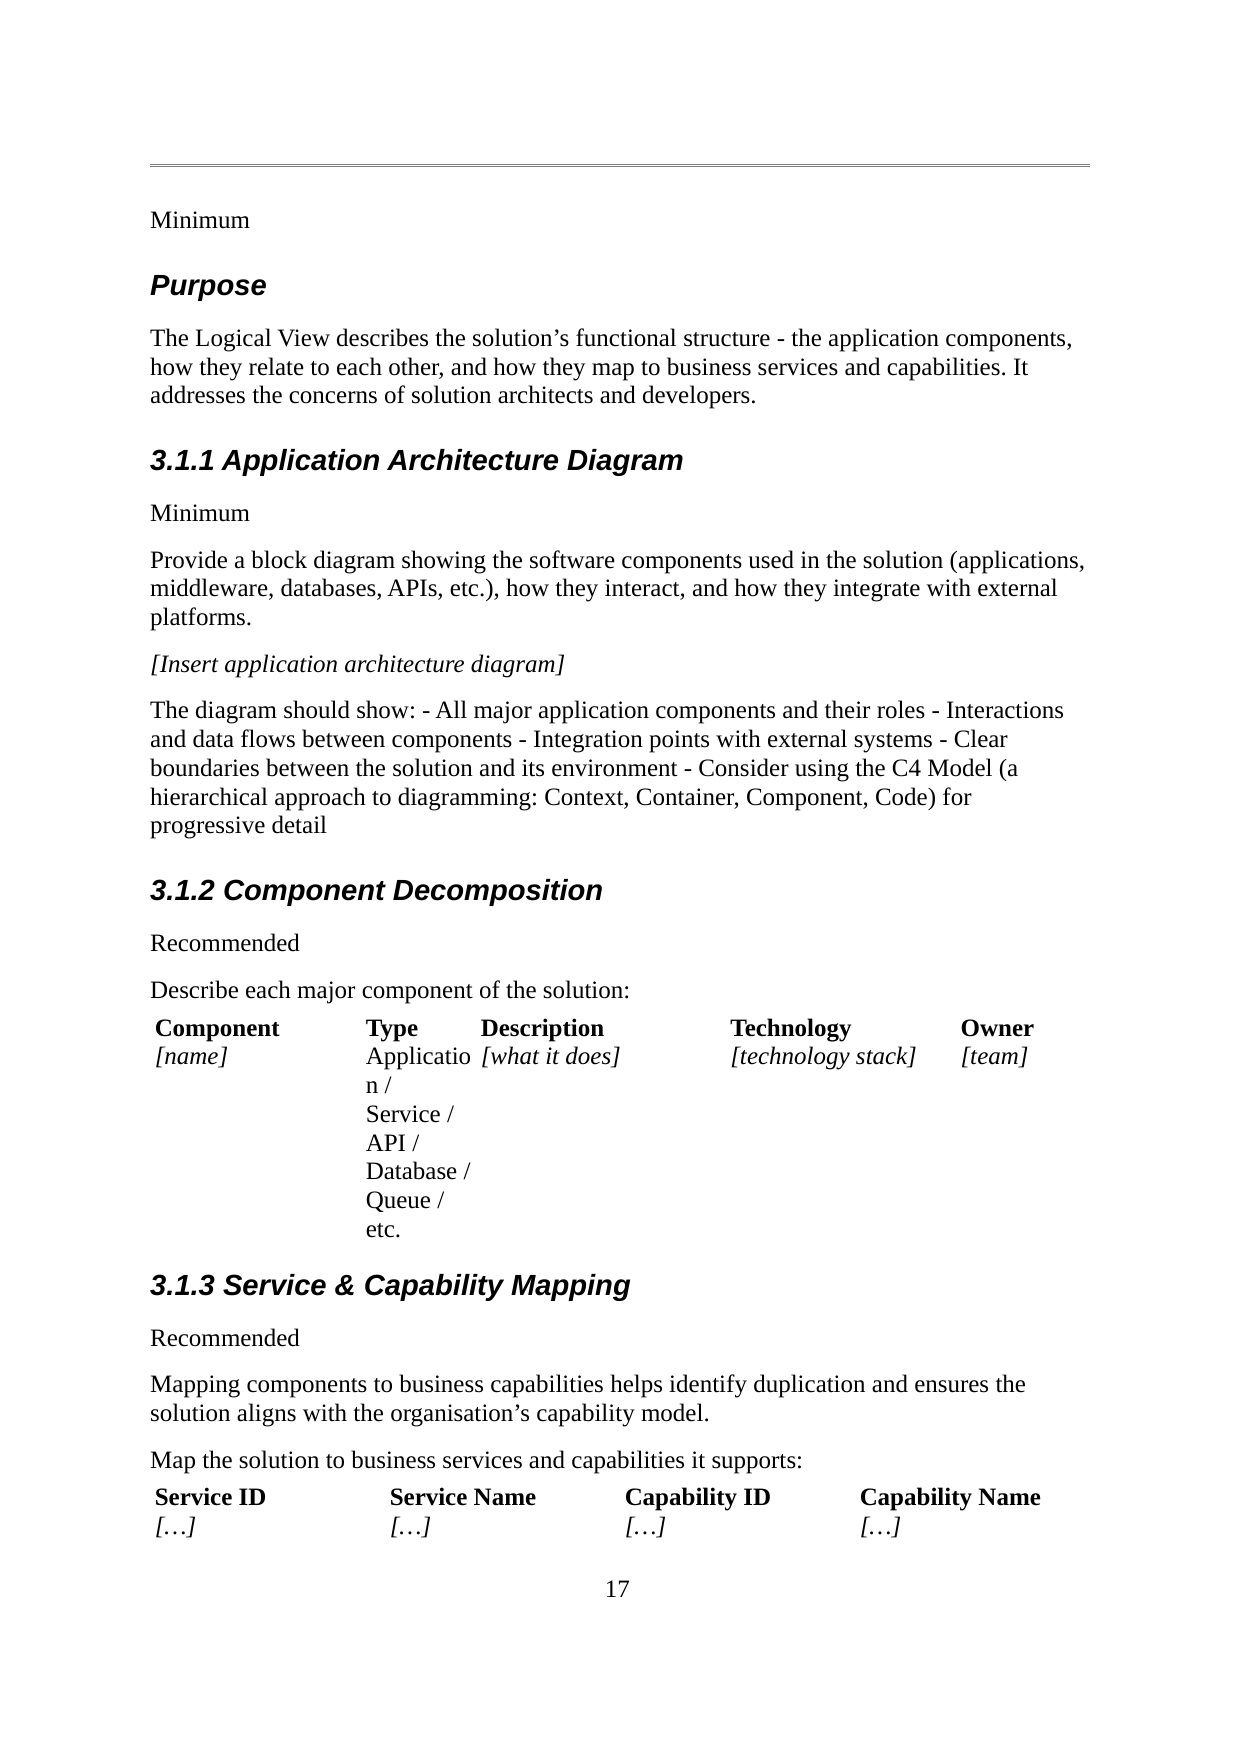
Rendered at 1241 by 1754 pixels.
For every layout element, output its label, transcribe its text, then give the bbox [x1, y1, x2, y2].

subtitle 3.1.2 Component Decomposition [150, 873, 1090, 907]
table_header Type [361, 1013, 476, 1041]
table_cell […] [620, 1511, 855, 1540]
table_cell […] [385, 1511, 620, 1540]
table_cell Application / Service / API / Database / Queue / etc. [361, 1041, 476, 1243]
text The Logical View describes the solution’s functional structure - the application components, how they relate to each other, and how they map to business services and capabilities. It addresses the concerns of solution architects and developers. [150, 323, 1090, 409]
text [Insert application architecture diagram] [150, 649, 1090, 678]
subtitle 3.1.3 Service & Capability Mapping [150, 1268, 1090, 1301]
table_cell […] [150, 1511, 385, 1540]
table_cell [name] [150, 1041, 361, 1243]
subtitle Purpose [150, 268, 1090, 301]
table_header Technology [726, 1013, 956, 1041]
table_header Component [150, 1013, 361, 1041]
text Recommended [150, 928, 1090, 957]
text Minimum [150, 205, 1090, 234]
text Map the solution to business services and capabilities it supports: [150, 1445, 1090, 1473]
table_header Service Name [385, 1483, 620, 1511]
table_header Service ID [150, 1483, 385, 1511]
table_header Description [476, 1013, 726, 1041]
table_cell [team] [956, 1041, 1090, 1243]
text The diagram should show: - All major application components and their roles - Interactions and data flows between components - Integration points with external systems - Clear boundaries between the solution and its environment - Consider using the C4 Model (a hierarchical approach to diagramming: Context, Container, Component, Code) for progressive detail [150, 696, 1090, 839]
text Recommended [150, 1323, 1090, 1351]
table_cell [what it does] [476, 1041, 726, 1243]
text Minimum [150, 498, 1090, 527]
table_cell [technology stack] [726, 1041, 956, 1243]
text Describe each major component of the solution: [150, 975, 1090, 1004]
subtitle 3.1.1 Application Architecture Diagram [150, 443, 1090, 477]
text Mapping components to business capabilities helps identify duplication and ensures the solution aligns with the organisation’s capability model. [150, 1369, 1090, 1427]
table_header Capability Name [855, 1483, 1090, 1511]
table_cell […] [855, 1511, 1090, 1540]
text Provide a block diagram showing the software components used in the solution (applications, middleware, databases, APIs, etc.), how they interact, and how they integrate with external platforms. [150, 545, 1090, 631]
table_header Owner [956, 1013, 1090, 1041]
table_header Capability ID [620, 1483, 855, 1511]
